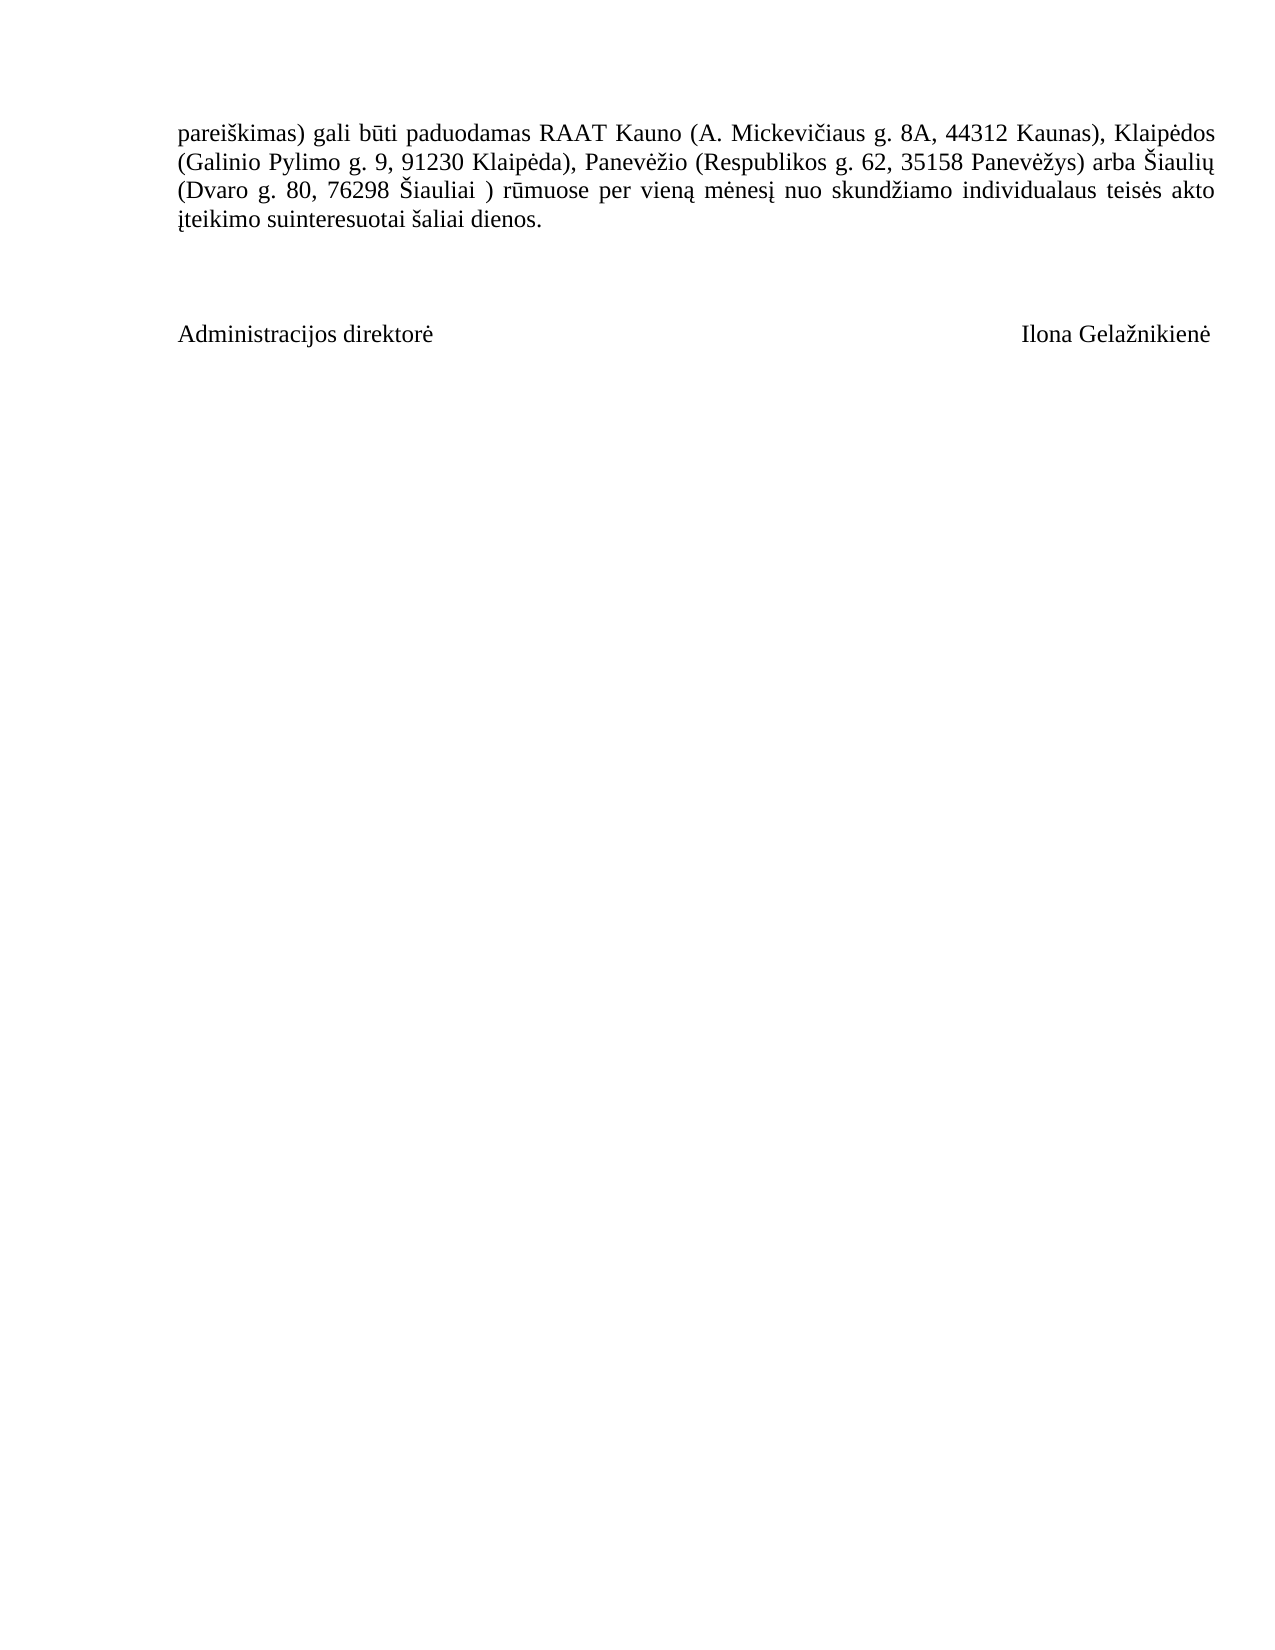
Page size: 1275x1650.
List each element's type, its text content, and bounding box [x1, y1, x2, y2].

text Administracijos direktorė Ilona Gelažnikienė [177, 319, 1216, 348]
text pareiškimas) gali būti paduodamas RAAT Kauno (A. Mickevičiaus g. 8A, 44312 Kaunas), Klaipėdos (Galinio Pylimo g. 9, 91230 Klaipėda), Panevėžio (Respublikos g. 62, 35158 Panevėžys) arba Šiaulių (Dvaro g. 80, 76298 Šiauliai ) rūmuose per vieną mėnesį nuo skundžiamo individualaus teisės akto įteikimo suinteresuotai šaliai dienos. [177, 118, 1216, 233]
